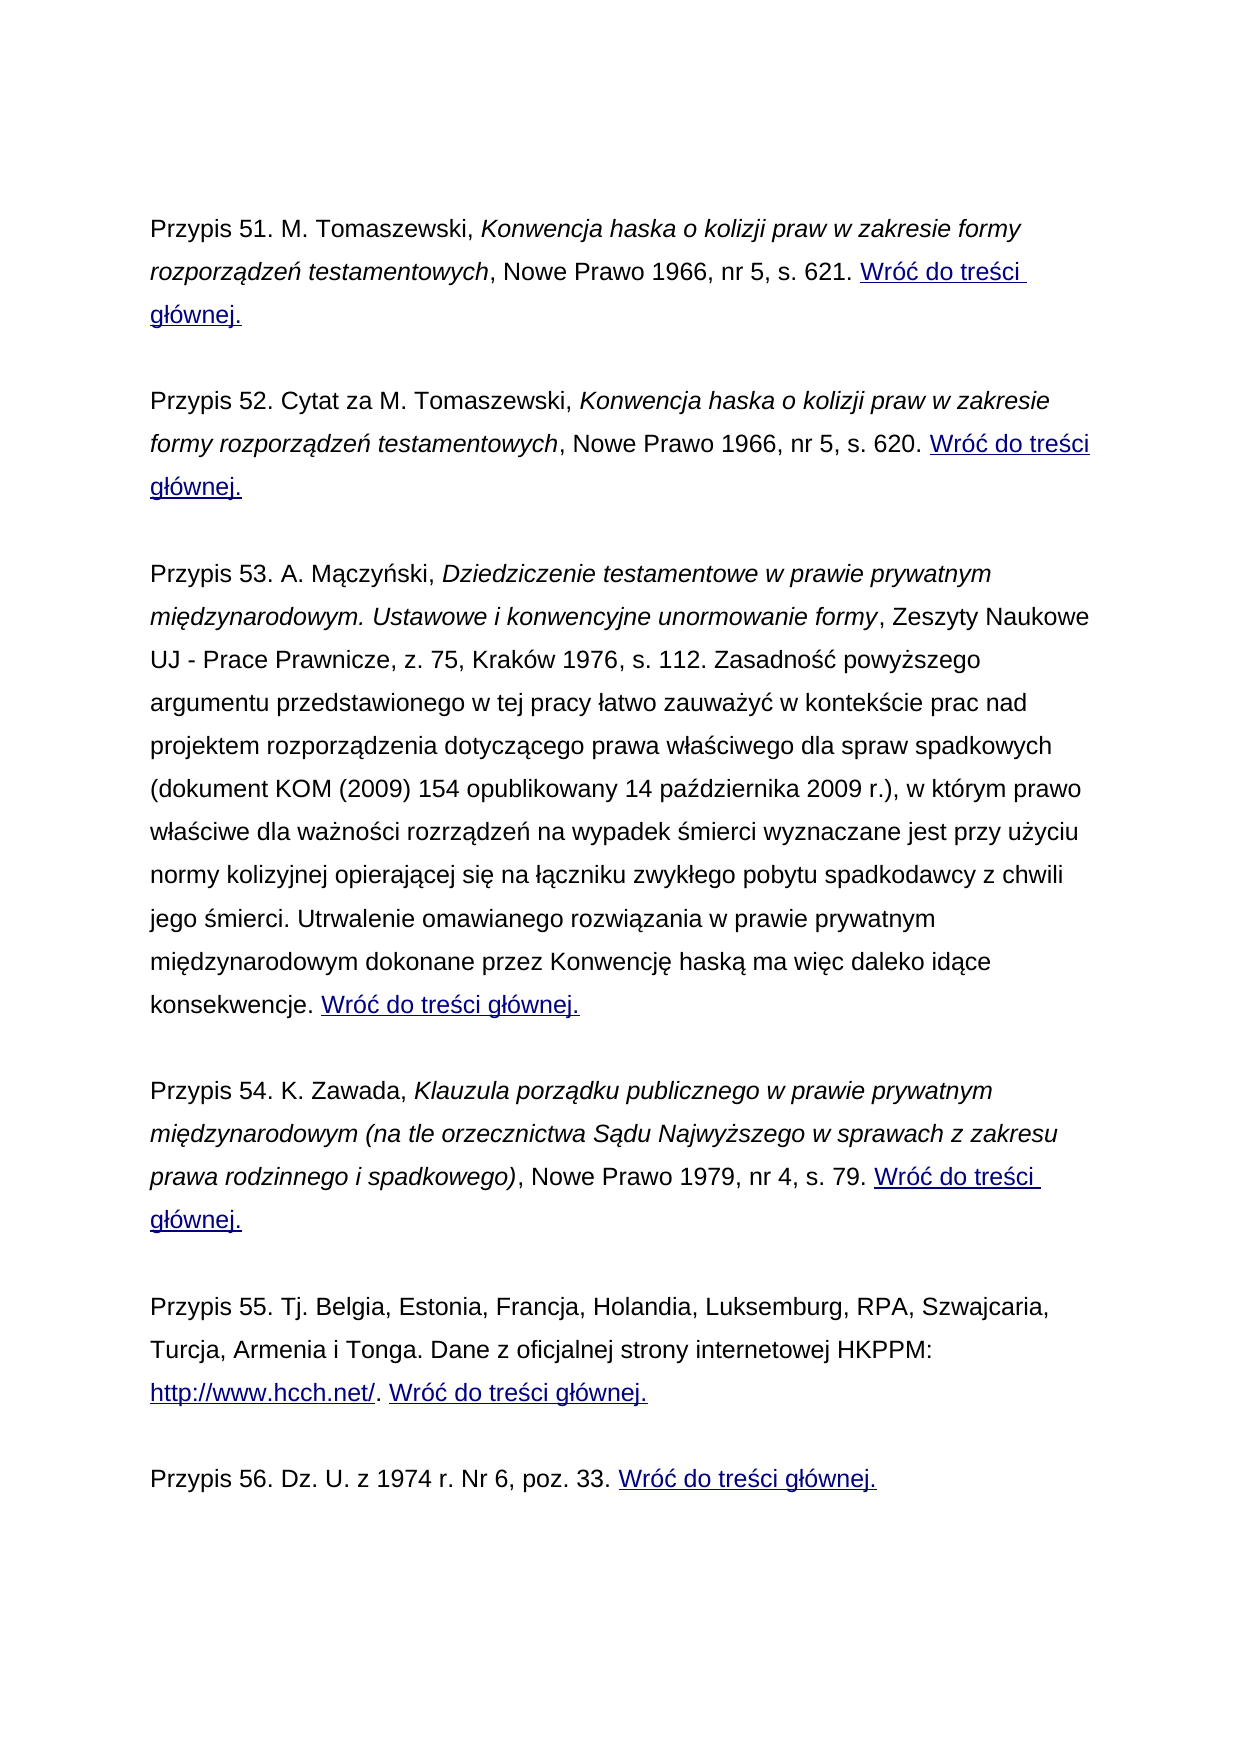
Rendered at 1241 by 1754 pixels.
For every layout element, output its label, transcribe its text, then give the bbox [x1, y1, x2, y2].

text Przypis 52. Cytat za M. Tomaszewski, Konwencja haska o kolizji praw w zakresie formy rozporządzeń testamentowych, Nowe Prawo 1966, nr 5, s. 620. Wróć do treści głównej. [150, 386, 1090, 501]
text Przypis 56. Dz. U. z 1974 r. Nr 6, poz. 33. Wróć do treści głównej. [150, 1464, 1090, 1493]
text Przypis 55. Tj. Belgia, Estonia, Francja, Holandia, Luksemburg, RPA, Szwajcaria, Turcja, Armenia i Tonga. Dane z oficjalnej strony internetowej HKPPM: http://www.hcch.net/. Wróć do treści głównej. [150, 1292, 1090, 1407]
text Przypis 53. A. Mączyński, Dziedziczenie testamentowe w prawie prywatnym międzynarodowym. Ustawowe i konwencyjne unormowanie formy, Zeszyty Naukowe UJ - Prace Prawnicze, z. 75, Kraków 1976, s. 112. Zasadność powyższego argumentu przedstawionego w tej pracy łatwo zauważyć w kontekście prac nad projektem rozporządzenia dotyczącego prawa właściwego dla spraw spadkowych (dokument KOM (2009) 154 opublikowany 14 października 2009 r.), w którym prawo właściwe dla ważności rozrządzeń na wypadek śmierci wyznaczane jest przy użyciu normy kolizyjnej opierającej się na łączniku zwykłego pobytu spadkodawcy z chwili jego śmierci. Utrwalenie omawianego rozwiązania w prawie prywatnym międzynarodowym dokonane przez Konwencję haską ma więc daleko idące konsekwencje. Wróć do treści głównej. [150, 558, 1090, 1018]
text Przypis 54. K. Zawada, Klauzula porządku publicznego w prawie prywatnym międzynarodowym (na tle orzecznictwa Sądu Najwyższego w sprawach z zakresu prawa rodzinnego i spadkowego), Nowe Prawo 1979, nr 4, s. 79. Wróć do treści głównej. [150, 1076, 1090, 1234]
text Przypis 51. M. Tomaszewski, Konwencja haska o kolizji praw w zakresie formy rozporządzeń testamentowych, Nowe Prawo 1966, nr 5, s. 621. Wróć do treści głównej. [150, 213, 1090, 328]
